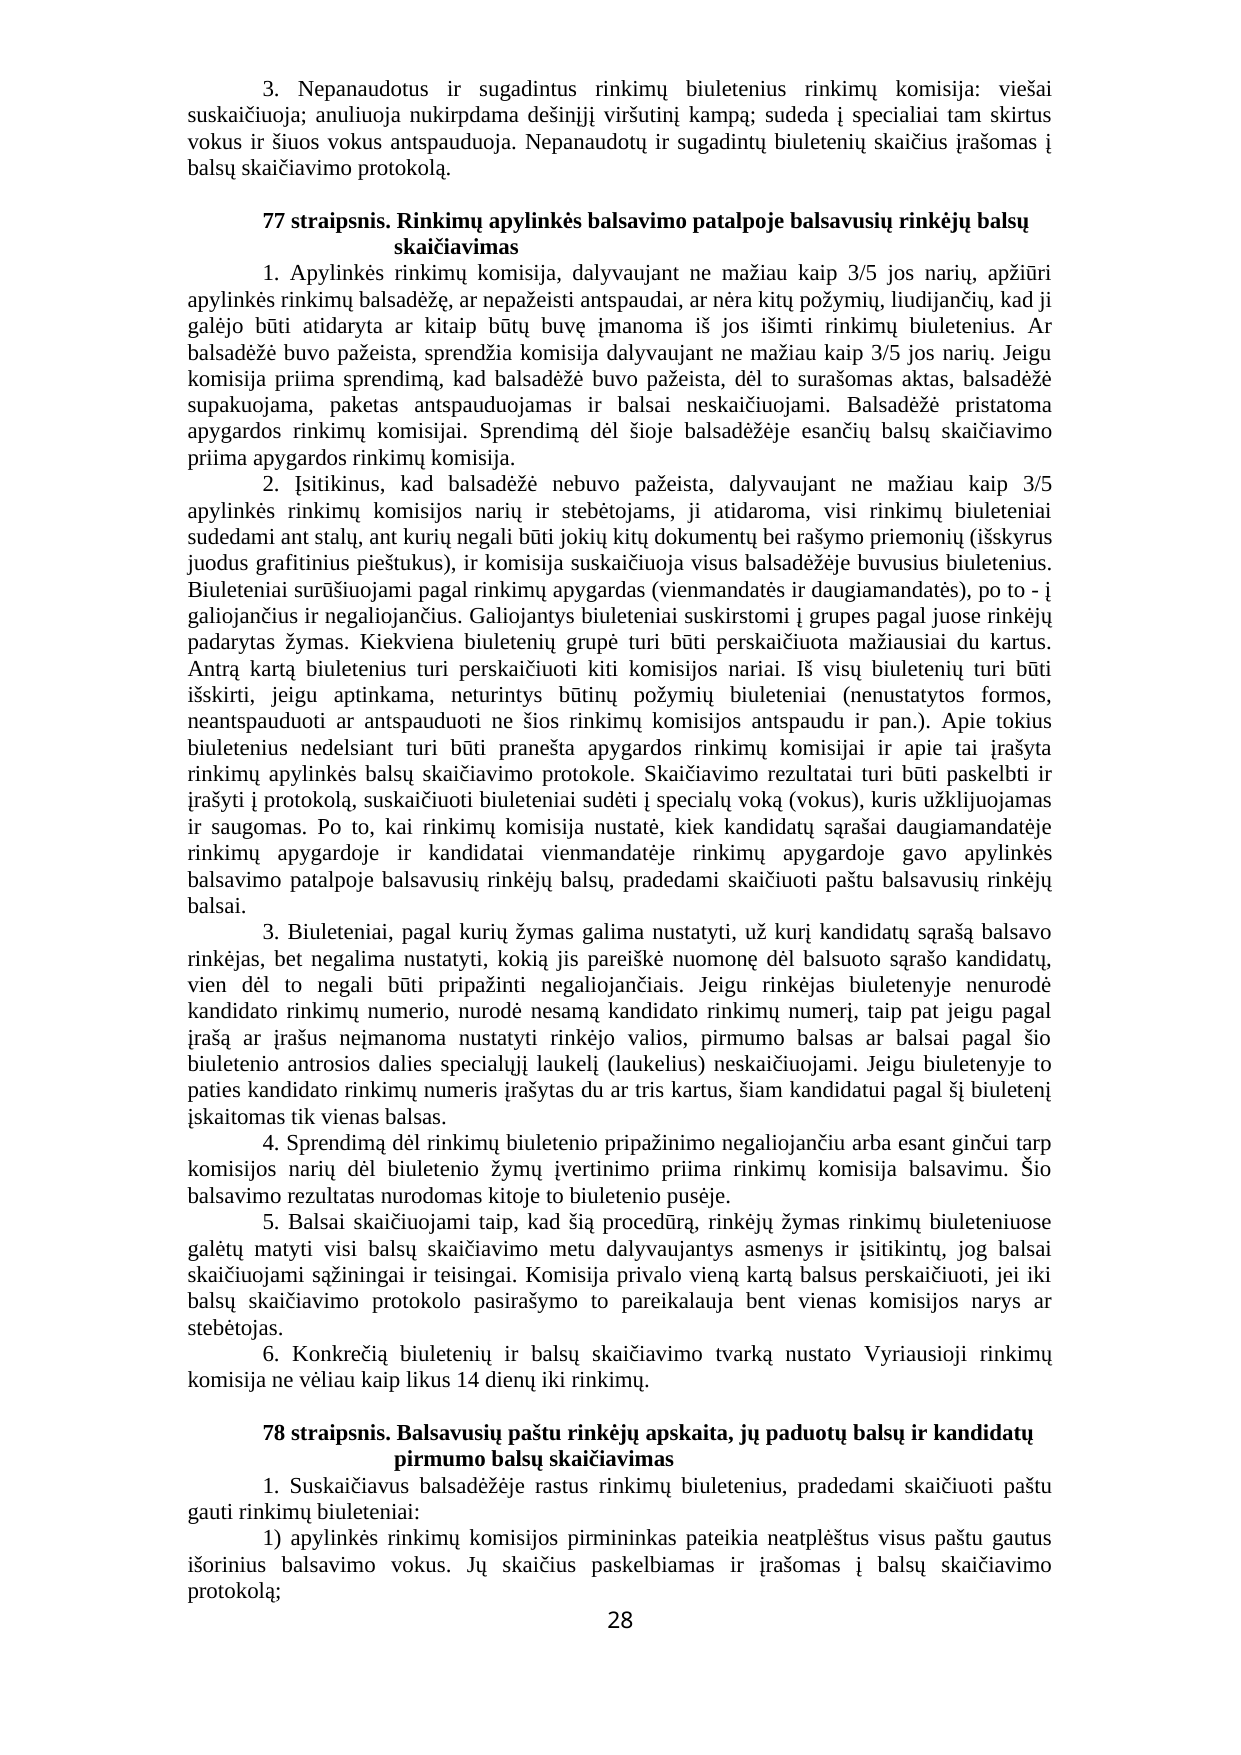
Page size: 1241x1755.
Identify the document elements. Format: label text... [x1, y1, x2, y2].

subtitle 77 straipsnis. Rinkimų apylinkės balsavimo patalpoje balsavusių rinkėjų balsų [262, 207, 1053, 233]
subtitle pirmumo balsų skaičiavimas [394, 1445, 1053, 1472]
subtitle skaičiavimas [394, 233, 1053, 259]
text 3. Nepanaudotus ir sugadintus rinkimų biuletenius rinkimų komisija: viešai suskaičiuoja; anuliuoja nukirpdama dešinįjį viršutinį kampą; sudeda į specialiai tam skirtus vokus ir šiuos vokus antspauduoja. Nepanaudotų ir sugadintų biuletenių skaičius įrašomas į balsų skaičiavimo protokolą. [187, 75, 1053, 180]
text 4. Sprendimą dėl rinkimų biuletenio pripažinimo negaliojančiu arba esant ginčui tarp komisijos narių dėl biuletenio žymų įvertinimo priima rinkimų komisija balsavimu. Šio balsavimo rezultatas nurodomas kitoje to biuletenio pusėje. [187, 1129, 1053, 1208]
text 3. Biuleteniai, pagal kurių žymas galima nustatyti, už kurį kandidatų sąrašą balsavo rinkėjas, bet negalima nustatyti, kokią jis pareiškė nuomonę dėl balsuoto sąrašo kandidatų, vien dėl to negali būti pripažinti negaliojančiais. Jeigu rinkėjas biuletenyje nenurodė kandidato rinkimų numerio, nurodė nesamą kandidato rinkimų numerį, taip pat jeigu pagal įrašą ar įrašus neįmanoma nustatyti rinkėjo valios, pirmumo balsas ar balsai pagal šio biuletenio antrosios dalies specialųjį laukelį (laukelius) neskaičiuojami. Jeigu biuletenyje to paties kandidato rinkimų numeris įrašytas du ar tris kartus, šiam kandidatui pagal šį biuletenį įskaitomas tik vienas balsas. [187, 918, 1053, 1129]
text 5. Balsai skaičiuojami taip, kad šią procedūrą, rinkėjų žymas rinkimų biuleteniuose galėtų matyti visi balsų skaičiavimo metu dalyvaujantys asmenys ir įsitikintų, jog balsai skaičiuojami sąžiningai ir teisingai. Komisija privalo vieną kartą balsus perskaičiuoti, jei iki balsų skaičiavimo protokolo pasirašymo to pareikalauja bent vienas komisijos narys ar stebėtojas. [187, 1208, 1053, 1340]
subtitle 78 straipsnis. Balsavusių paštu rinkėjų apskaita, jų paduotų balsų ir kandidatų [262, 1419, 1053, 1445]
text 1. Apylinkės rinkimų komisija, dalyvaujant ne mažiau kaip 3/5 jos narių, apžiūri apylinkės rinkimų balsadėžę, ar nepažeisti antspaudai, ar nėra kitų požymių, liudijančių, kad ji galėjo būti atidaryta ar kitaip būtų buvę įmanoma iš jos išimti rinkimų biuletenius. Ar balsadėžė buvo pažeista, sprendžia komisija dalyvaujant ne mažiau kaip 3/5 jos narių. Jeigu komisija priima sprendimą, kad balsadėžė buvo pažeista, dėl to surašomas aktas, balsadėžė supakuojama, paketas antspauduojamas ir balsai neskaičiuojami. Balsadėžė pristatoma apygardos rinkimų komisijai. Sprendimą dėl šioje balsadėžėje esančių balsų skaičiavimo priima apygardos rinkimų komisija. [187, 259, 1053, 470]
text 1) apylinkės rinkimų komisijos pirmininkas pateikia neatplėštus visus paštu gautus išorinius balsavimo vokus. Jų skaičius paskelbiamas ir įrašomas į balsų skaičiavimo protokolą; [187, 1524, 1053, 1603]
text 2. Įsitikinus, kad balsadėžė nebuvo pažeista, dalyvaujant ne mažiau kaip 3/5 apylinkės rinkimų komisijos narių ir stebėtojams, ji atidaroma, visi rinkimų biuleteniai sudedami ant stalų, ant kurių negali būti jokių kitų dokumentų bei rašymo priemonių (išskyrus juodus grafitinius pieštukus), ir komisija suskaičiuoja visus balsadėžėje buvusius biuletenius. Biuleteniai surūšiuojami pagal rinkimų apygardas (vienmandatės ir daugiamandatės), po to - į galiojančius ir negaliojančius. Galiojantys biuleteniai suskirstomi į grupes pagal juose rinkėjų padarytas žymas. Kiekviena biuletenių grupė turi būti perskaičiuota mažiausiai du kartus. Antrą kartą biuletenius turi perskaičiuoti kiti komisijos nariai. Iš visų biuletenių turi būti išskirti, jeigu aptinkama, neturintys būtinų požymių biuleteniai (nenustatytos formos, neantspauduoti ar antspauduoti ne šios rinkimų komisijos antspaudu ir pan.). Apie tokius biuletenius nedelsiant turi būti pranešta apygardos rinkimų komisijai ir apie tai įrašyta rinkimų apylinkės balsų skaičiavimo protokole. Skaičiavimo rezultatai turi būti paskelbti ir įrašyti į protokolą, suskaičiuoti biuleteniai sudėti į specialų voką (vokus), kuris užklijuojamas ir saugomas. Po to, kai rinkimų komisija nustatė, kiek kandidatų sąrašai daugiamandatėje rinkimų apygardoje ir kandidatai vienmandatėje rinkimų apygardoje gavo apylinkės balsavimo patalpoje balsavusių rinkėjų balsų, pradedami skaičiuoti paštu balsavusių rinkėjų balsai. [187, 470, 1053, 918]
text 6. Konkrečią biuletenių ir balsų skaičiavimo tvarką nustato Vyriausioji rinkimų komisija ne vėliau kaip likus 14 dienų iki rinkimų. [187, 1340, 1053, 1393]
text 1. Suskaičiavus balsadėžėje rastus rinkimų biuletenius, pradedami skaičiuoti paštu gauti rinkimų biuleteniai: [187, 1472, 1053, 1524]
